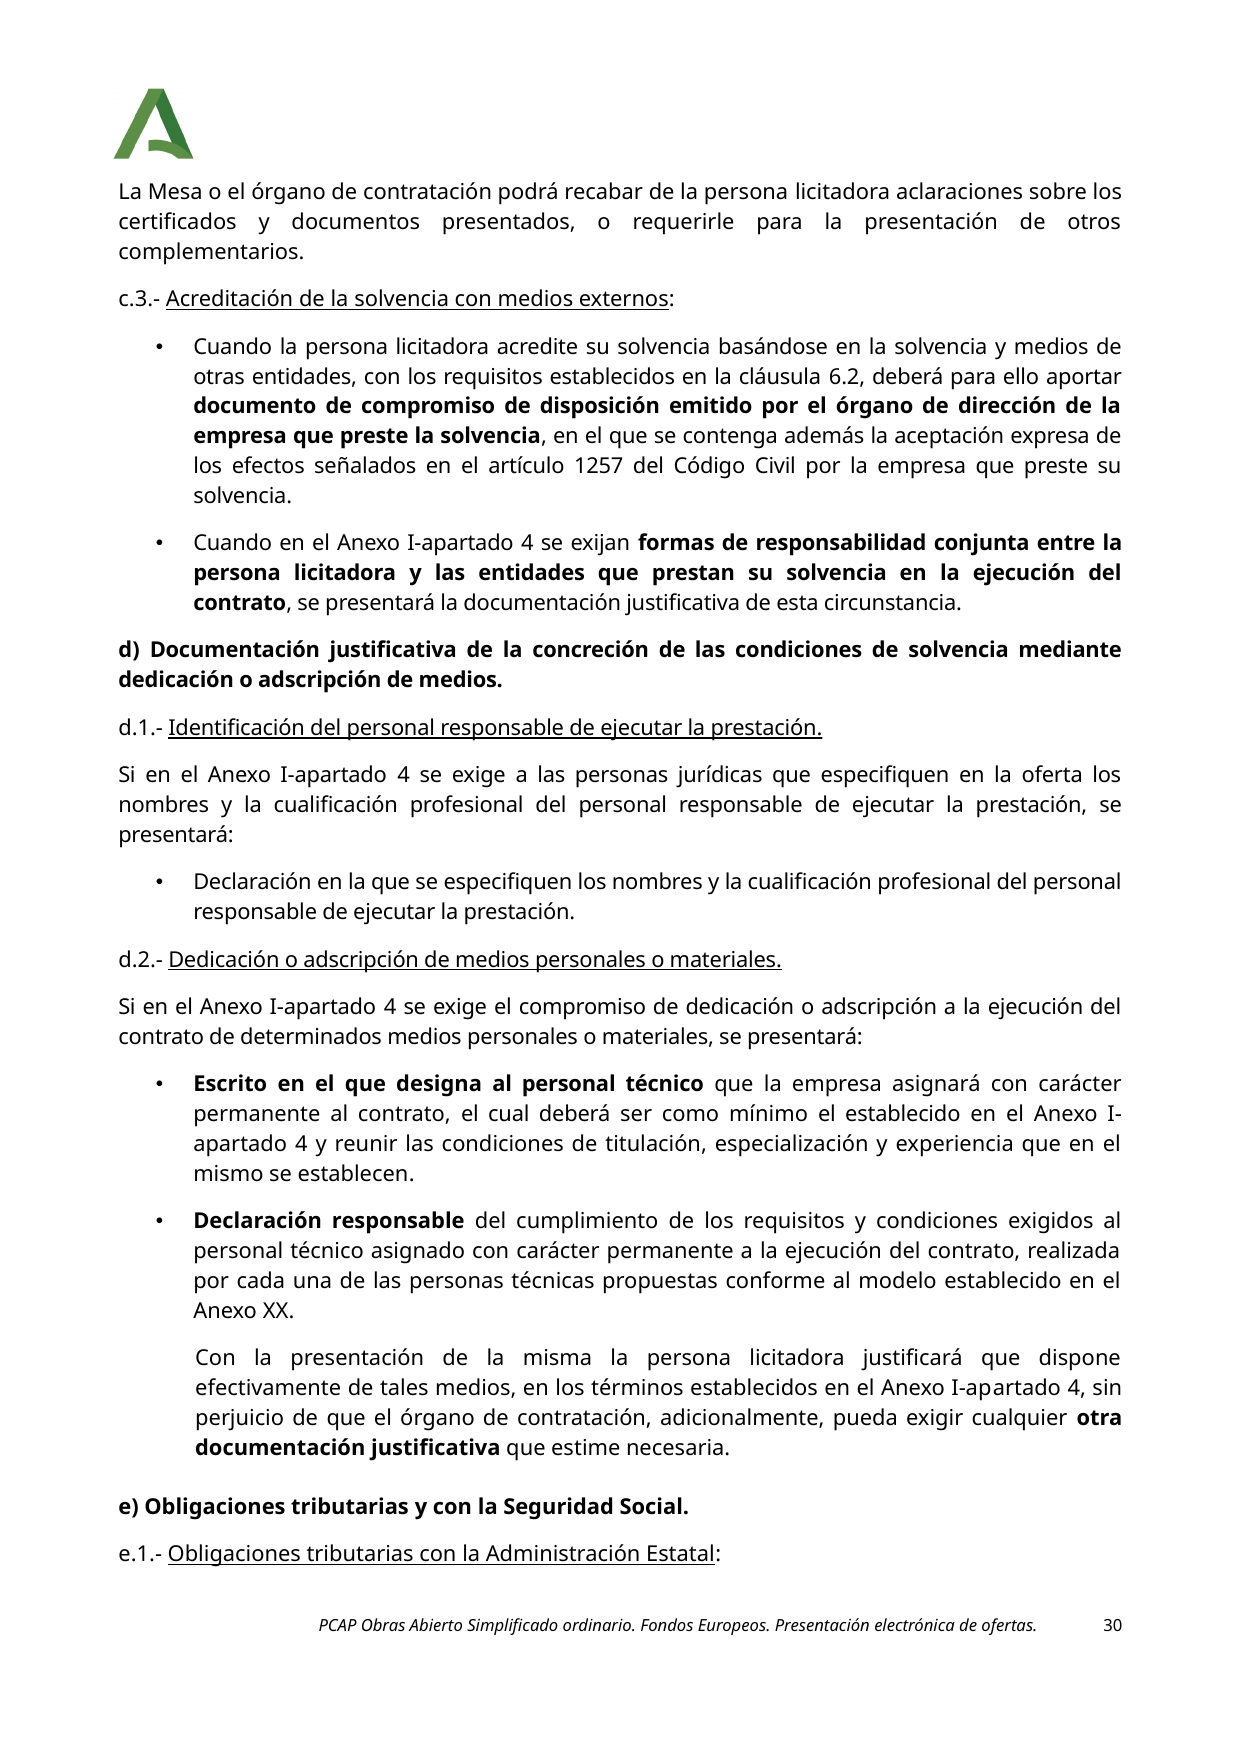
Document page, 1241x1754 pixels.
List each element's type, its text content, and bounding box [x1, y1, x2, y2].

text d.2.- Dedicación o adscripción de medios personales o materiales. [118, 944, 1122, 973]
text d.1.- Identificación del personal responsable de ejecutar la prestación. [118, 712, 1122, 742]
text e.1.- Obligaciones tributarias con la Administración Estatal: [118, 1538, 1122, 1568]
text e) Obligaciones tributarias y con la Seguridad Social. [118, 1491, 1122, 1521]
text c.3.- Acreditación de la solvencia con medios externos: [118, 283, 1122, 313]
list Escrito en el que designa al personal técnico que la empresa asignará con carácter permanente al contrato, el cual deberá ser como mínimo el establecido en el Anexo I-apartado 4 y reunir las condiciones de titulación, especialización y experiencia que en el mismo se establecen. [156, 1068, 1122, 1188]
text Con la presentación de la misma la persona licitadora justificará que dispone efectivamente de tales medios, en los términos establecidos en el Anexo I-apartado 4, sin perjuicio de que el órgano de contratación, adicionalmente, pueda exigir cualquier otra documentación justificativa que estime necesaria. [195, 1342, 1122, 1461]
picture [109, 84, 198, 163]
list Cuando la persona licitadora acredite su solvencia basándose en la solvencia y medios de otras entidades, con los requisitos establecidos en la cláusula 6.2, deberá para ello aportar documento de compromiso de disposición emitido por el órgano de dirección de la empresa que preste la solvencia, en el que se contenga además la aceptación expresa de los efectos señalados en el artículo 1257 del Código Civil por la empresa que preste su solvencia. [156, 331, 1122, 510]
text La Mesa o el órgano de contratación podrá recabar de la persona licitadora aclaraciones sobre los certificados y documentos presentados, o requerirle para la presentación de otros complementarios. [118, 176, 1122, 266]
list Declaración responsable del cumplimiento de los requisitos y condiciones exigidos al personal técnico asignado con carácter permanente a la ejecución del contrato, realizada por cada una de las personas técnicas propuestas conforme al modelo establecido en el Anexo XX. [156, 1205, 1122, 1324]
list Declaración en la que se especifiquen los nombres y la cualificación profesional del personal responsable de ejecutar la prestación. [156, 866, 1122, 926]
text Si en el Anexo I-apartado 4 se exige a las personas jurídicas que especifiquen en la oferta los nombres y la cualificación profesional del personal responsable de ejecutar la prestación, se presentará: [118, 759, 1122, 849]
text Si en el Anexo I-apartado 4 se exige el compromiso de dedicación o adscripción a la ejecución del contrato de determinados medios personales o materiales, se presentará: [118, 991, 1122, 1051]
text d) Documentación justificativa de la concreción de las condiciones de solvencia mediante dedicación o adscripción de medios. [118, 634, 1122, 694]
list Cuando en el Anexo I-apartado 4 se exijan formas de responsabilidad conjunta entre la persona licitadora y las entidades que prestan su solvencia en la ejecución del contrato, se presentará la documentación justificativa de esta circunstancia. [156, 527, 1122, 617]
